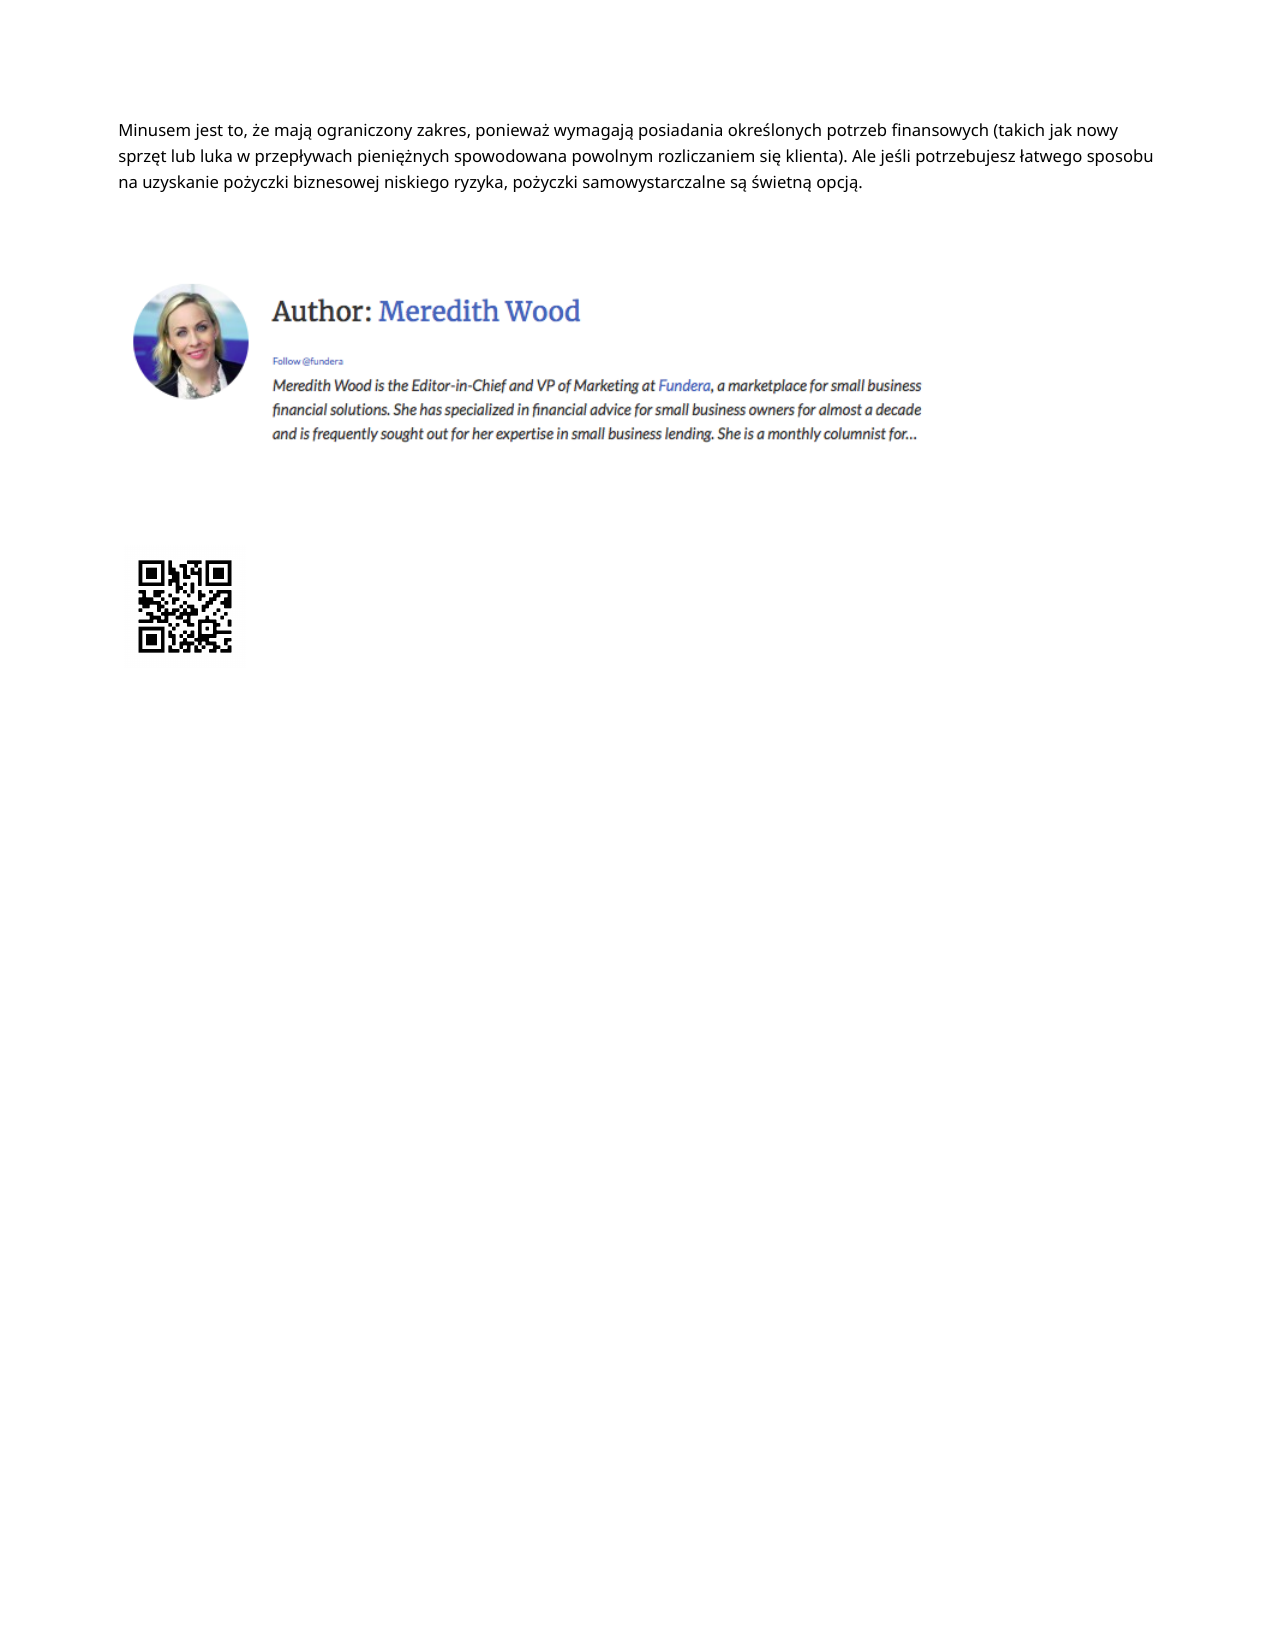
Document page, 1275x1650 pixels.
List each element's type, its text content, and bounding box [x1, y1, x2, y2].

text Minusem jest to, że mają ograniczony zakres, ponieważ wymagają posiadania określonych potrzeb finansowych (takich jak nowy sprzęt lub luka w przepływach pieniężnych spowodowana powolnym rozliczaniem się klienta). Ale jeśli potrzebujesz łatwego sposobu na uzyskanie pożyczki biznesowej niskiego ryzyka, pożyczki samowystarczalne są świetną opcją. [118, 118, 1157, 193]
picture [119, 260, 975, 449]
picture [123, 545, 247, 668]
